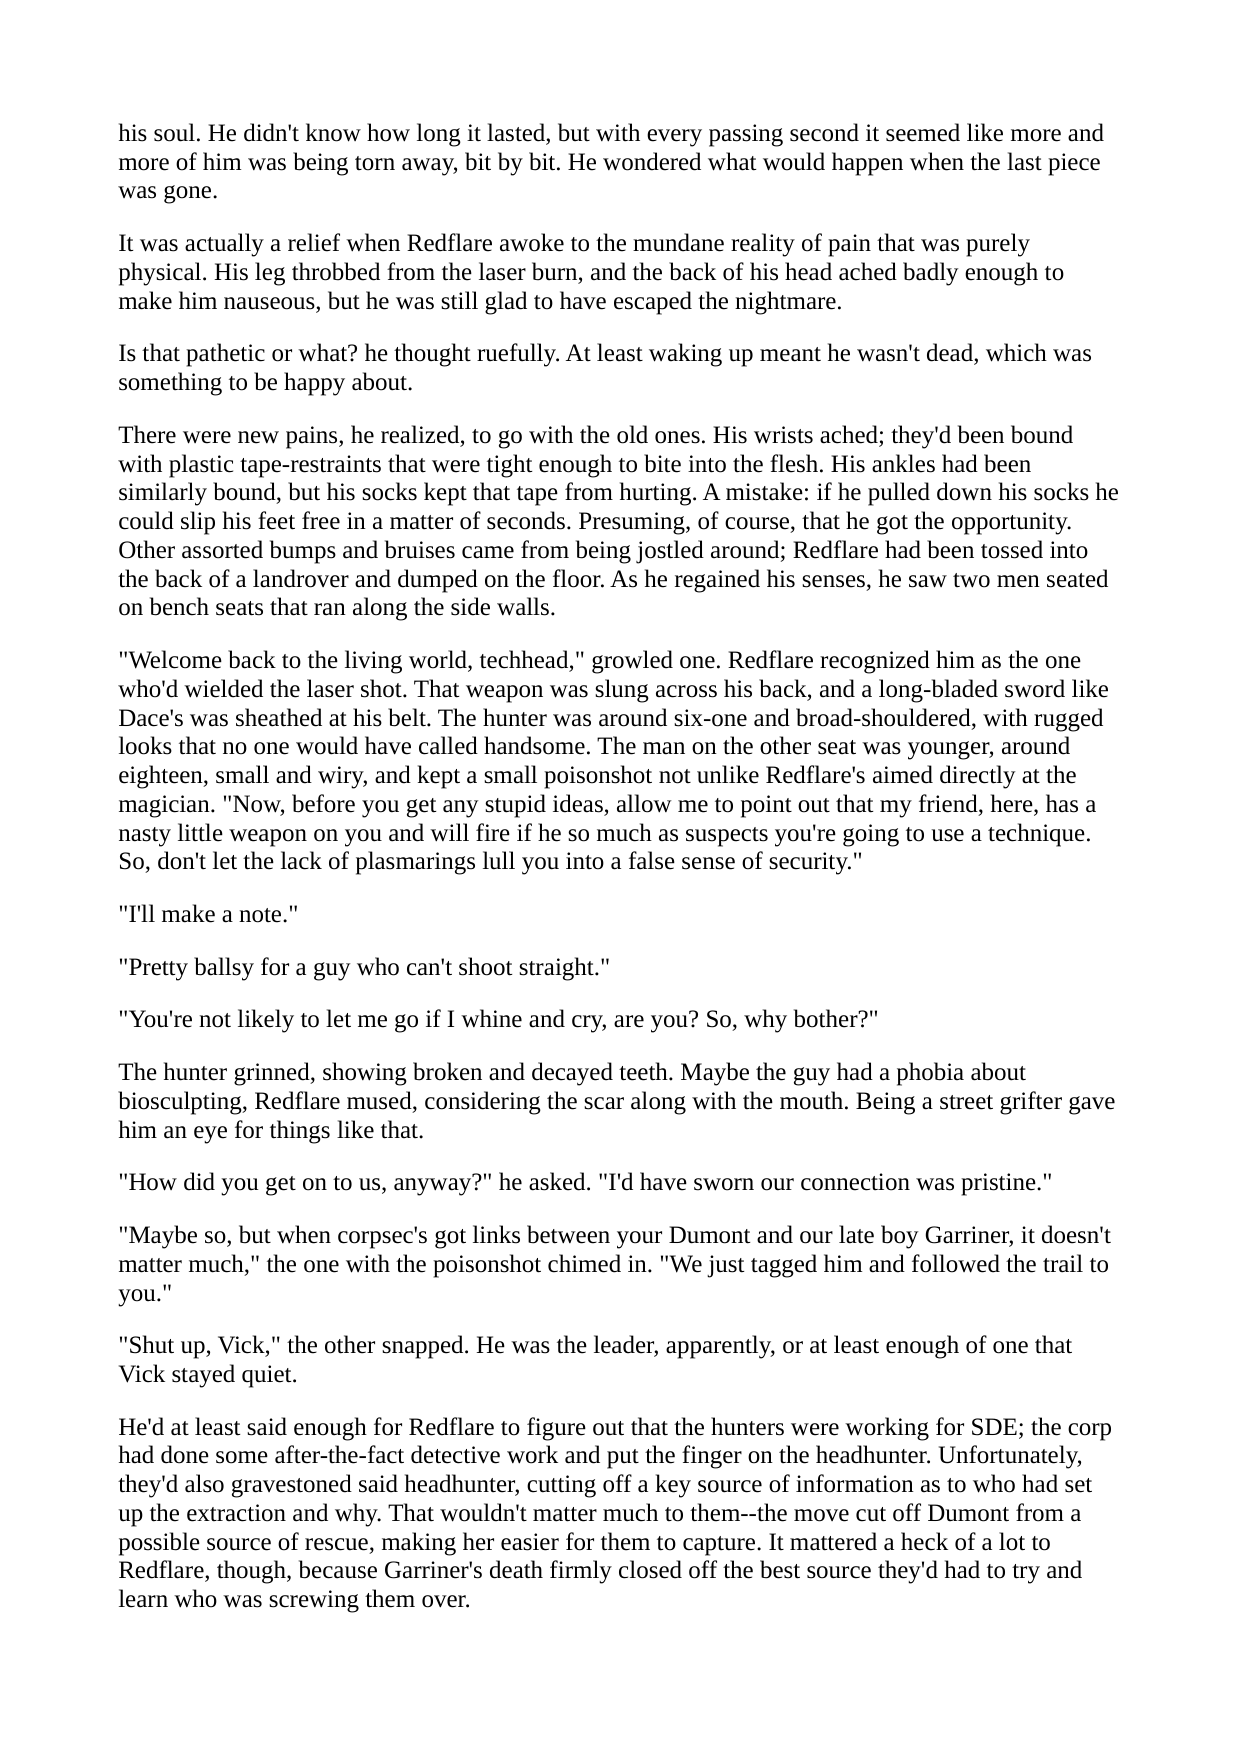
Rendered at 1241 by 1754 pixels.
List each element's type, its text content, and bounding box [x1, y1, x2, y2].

text He'd at least said enough for Redflare to figure out that the hunters were working for SDE; the corp had done some after-the-fact detective work and put the finger on the headhunter. Unfortunately, they'd also gravestoned said headhunter, cutting off a key source of information as to who had set up the extraction and why. That wouldn't matter much to them--the move cut off Dumont from a possible source of rescue, making her easier for them to capture. It mattered a heck of a lot to Redflare, though, because Garriner's death firmly closed off the best source they'd had to try and learn who was screwing them over. [118, 1412, 1122, 1613]
text "Welcome back to the living world, techhead," growled one. Redflare recognized him as the one who'd wielded the laser shot. That weapon was slung across his back, and a long-bladed sword like Dace's was sheathed at his belt. The hunter was around six-one and broad-shouldered, with rugged looks that no one would have called handsome. The man on the other seat was younger, around eighteen, small and wiry, and kept a small poisonshot not unlike Redflare's aimed directly at the magician. "Now, before you get any stupid ideas, allow me to point out that my friend, here, has a nasty little weapon on you and will fire if he so much as suspects you're going to use a technique. So, don't let the lack of plasmarings lull you into a false sense of security." [118, 645, 1122, 875]
text Is that pathetic or what? he thought ruefully. At least waking up meant he wasn't dead, which was something to be happy about. [118, 338, 1122, 396]
text "You're not likely to let me go if I whine and cry, are you? So, why bother?" [118, 1004, 1122, 1033]
text "I'll make a note." [118, 899, 1122, 928]
text his soul. He didn't know how long it lasted, but with every passing second it seemed like more and more of him was being torn away, bit by bit. He wondered what would happen when the last piece was gone. [118, 118, 1122, 204]
text "Maybe so, but when corpsec's got links between your Dumont and our late boy Garriner, it doesn't matter much," the one with the poisonshot chimed in. "We just tagged him and followed the trail to you." [118, 1220, 1122, 1306]
text "How did you get on to us, anyway?" he asked. "I'd have sworn our connection was pristine." [118, 1167, 1122, 1196]
text "Pretty ballsy for a guy who can't shoot straight." [118, 952, 1122, 981]
text It was actually a relief when Redflare awoke to the mundane reality of pain that was purely physical. His leg throbbed from the laser burn, and the back of his head ached badly enough to make him nauseous, but he was still glad to have escaped the nightmare. [118, 228, 1122, 314]
text "Shut up, Vick," the other snapped. He was the leader, apparently, or at least enough of one that Vick stayed quiet. [118, 1330, 1122, 1388]
text The hunter grinned, showing broken and decayed teeth. Maybe the guy had a phobia about biosculpting, Redflare mused, considering the scar along with the mouth. Being a street grifter gave him an eye for things like that. [118, 1057, 1122, 1143]
text There were new pains, he realized, to go with the old ones. His wrists ached; they'd been bound with plastic tape-restraints that were tight enough to bite into the flesh. His ankles had been similarly bound, but his socks kept that tape from hurting. A mistake: if he pulled down his socks he could slip his feet free in a matter of seconds. Presuming, of course, that he got the opportunity. Other assorted bumps and bruises came from being jostled around; Redflare had been tossed into the back of a landrover and dumped on the floor. As he regained his senses, he saw two men seated on bench seats that ran along the side walls. [118, 420, 1122, 621]
